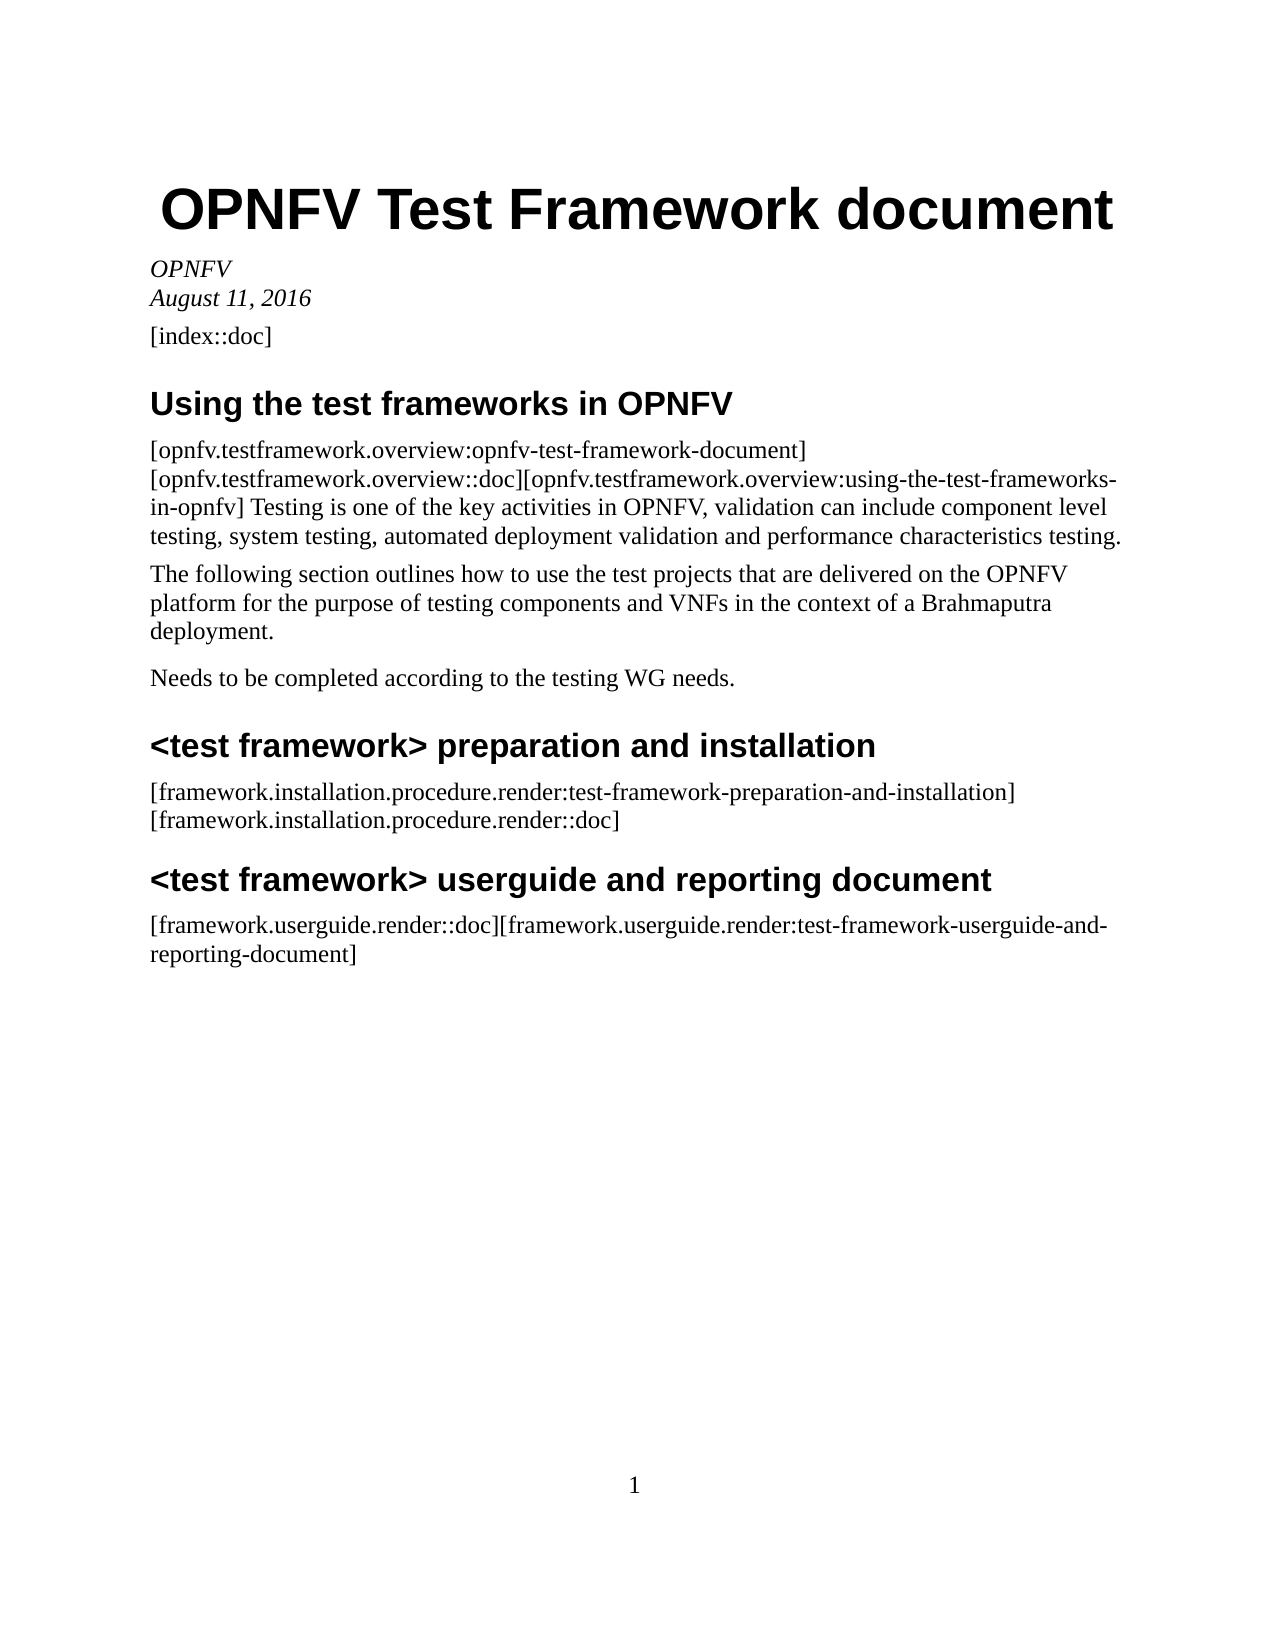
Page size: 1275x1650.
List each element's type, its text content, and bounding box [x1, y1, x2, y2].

text Needs to be completed according to the testing WG needs. [150, 663, 1125, 692]
title OPNFV Test Framework document [150, 175, 1125, 242]
text [opnfv.testframework.overview:opnfv-test-framework-document][opnfv.testframework.overview::doc][opnfv.testframework.overview:using-the-test-frameworks-in-opnfv] Testing is one of the key activities in OPNFV, validation can include component level testing, system testing, automated deployment validation and performance characteristics testing. [150, 435, 1125, 550]
text August 11, 2016 [150, 283, 1125, 312]
text [framework.userguide.render::doc][framework.userguide.render:test-framework-userguide-and-reporting-document] [150, 911, 1125, 968]
subtitle <test framework> preparation and installation [150, 726, 1125, 764]
text The following section outlines how to use the test projects that are delivered on the OPNFV platform for the purpose of testing components and VNFs in the context of a Brahmaputra deployment. [150, 559, 1125, 645]
subtitle Using the test frameworks in OPNFV [150, 384, 1125, 422]
text [index::doc] [150, 321, 1125, 350]
text OPNFV [150, 254, 1125, 283]
text [framework.installation.procedure.render:test-framework-preparation-and-installation][framework.installation.procedure.render::doc] [150, 777, 1125, 834]
subtitle <test framework> userguide and reporting document [150, 859, 1125, 898]
